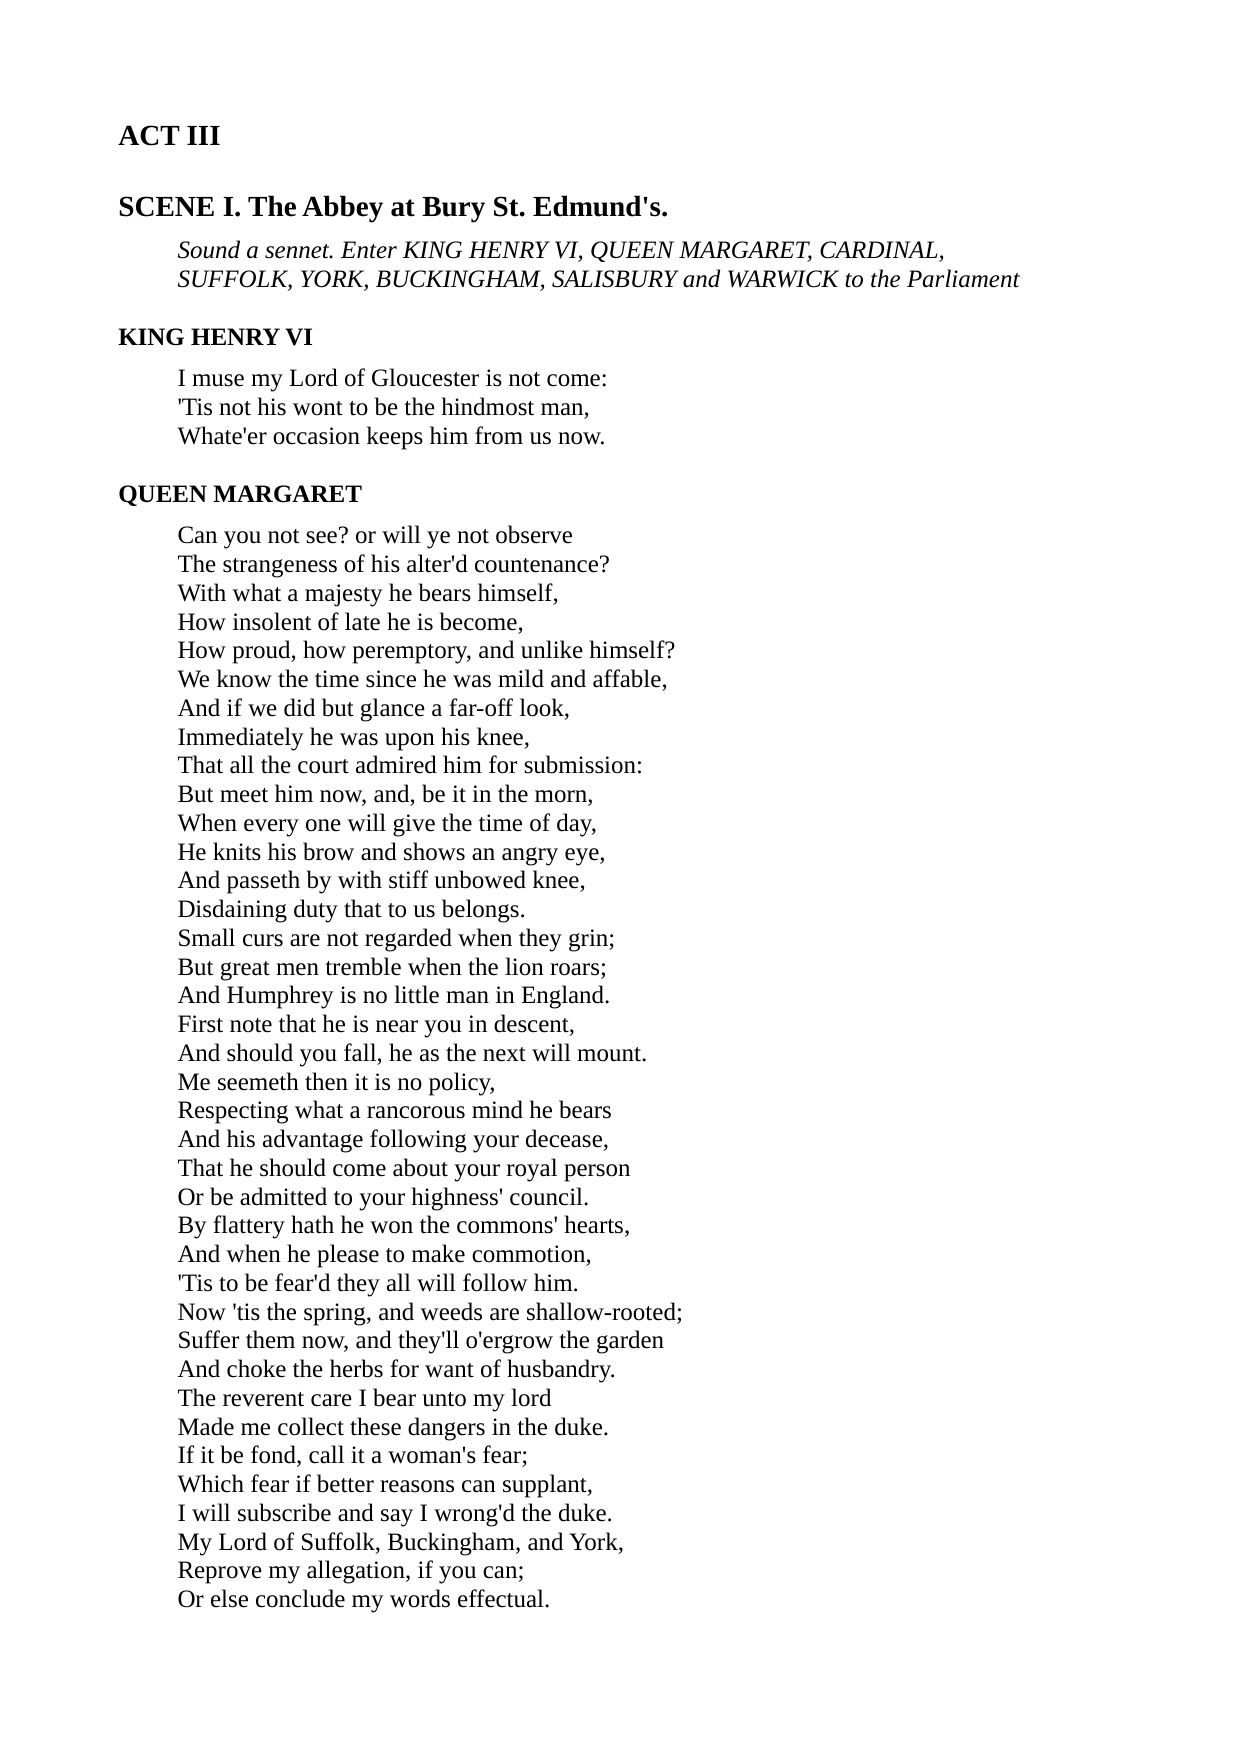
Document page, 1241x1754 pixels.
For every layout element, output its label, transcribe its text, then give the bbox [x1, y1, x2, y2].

subtitle ACT III [118, 118, 1122, 152]
text QUEEN MARGARET [118, 479, 1122, 508]
text KING HENRY VI [118, 322, 1122, 351]
text I muse my Lord of Gloucester is not come: 'Tis not his wont to be the hindmost man, Whate'er occasion keeps him from us now. [177, 363, 1063, 450]
text Can you not see? or will ye not observe The strangeness of his alter'd countenance? With what a majesty he bears himself, How insolent of late he is become, How proud, how peremptory, and unlike himself? We know the time since he was mild and affable, And if we did but glance a far-off look, Immediately he was upon his knee, That all the court admired him for submission: But meet him now, and, be it in the morn, When every one will give the time of day, He knits his brow and shows an angry eye, And passeth by with stiff unbowed knee, Disdaining duty that to us belongs. Small curs are not regarded when they grin; But great men tremble when the lion roars; And Humphrey is no little man in England. First note that he is near you in descent, And should you fall, he as the next will mount. Me seemeth then it is no policy, Respecting what a rancorous mind he bears And his advantage following your decease, That he should come about your royal person Or be admitted to your highness' council. By flattery hath he won the commons' hearts, And when he please to make commotion, 'Tis to be fear'd they all will follow him. Now 'tis the spring, and weeds are shallow-rooted; Suffer them now, and they'll o'ergrow the garden And choke the herbs for want of husbandry. The reverent care I bear unto my lord Made me collect these dangers in the duke. If it be fond, call it a woman's fear; Which fear if better reasons can supplant, I will subscribe and say I wrong'd the duke. My Lord of Suffolk, Buckingham, and York, Reprove my allegation, if you can; Or else conclude my words effectual. [177, 520, 1063, 1613]
text Sound a sennet. Enter KING HENRY VI, QUEEN MARGARET, CARDINAL, SUFFOLK, YORK, BUCKINGHAM, SALISBURY and WARWICK to the Parliament [177, 235, 1063, 293]
subtitle SCENE I. The Abbey at Bury St. Edmund's. [118, 189, 1122, 223]
